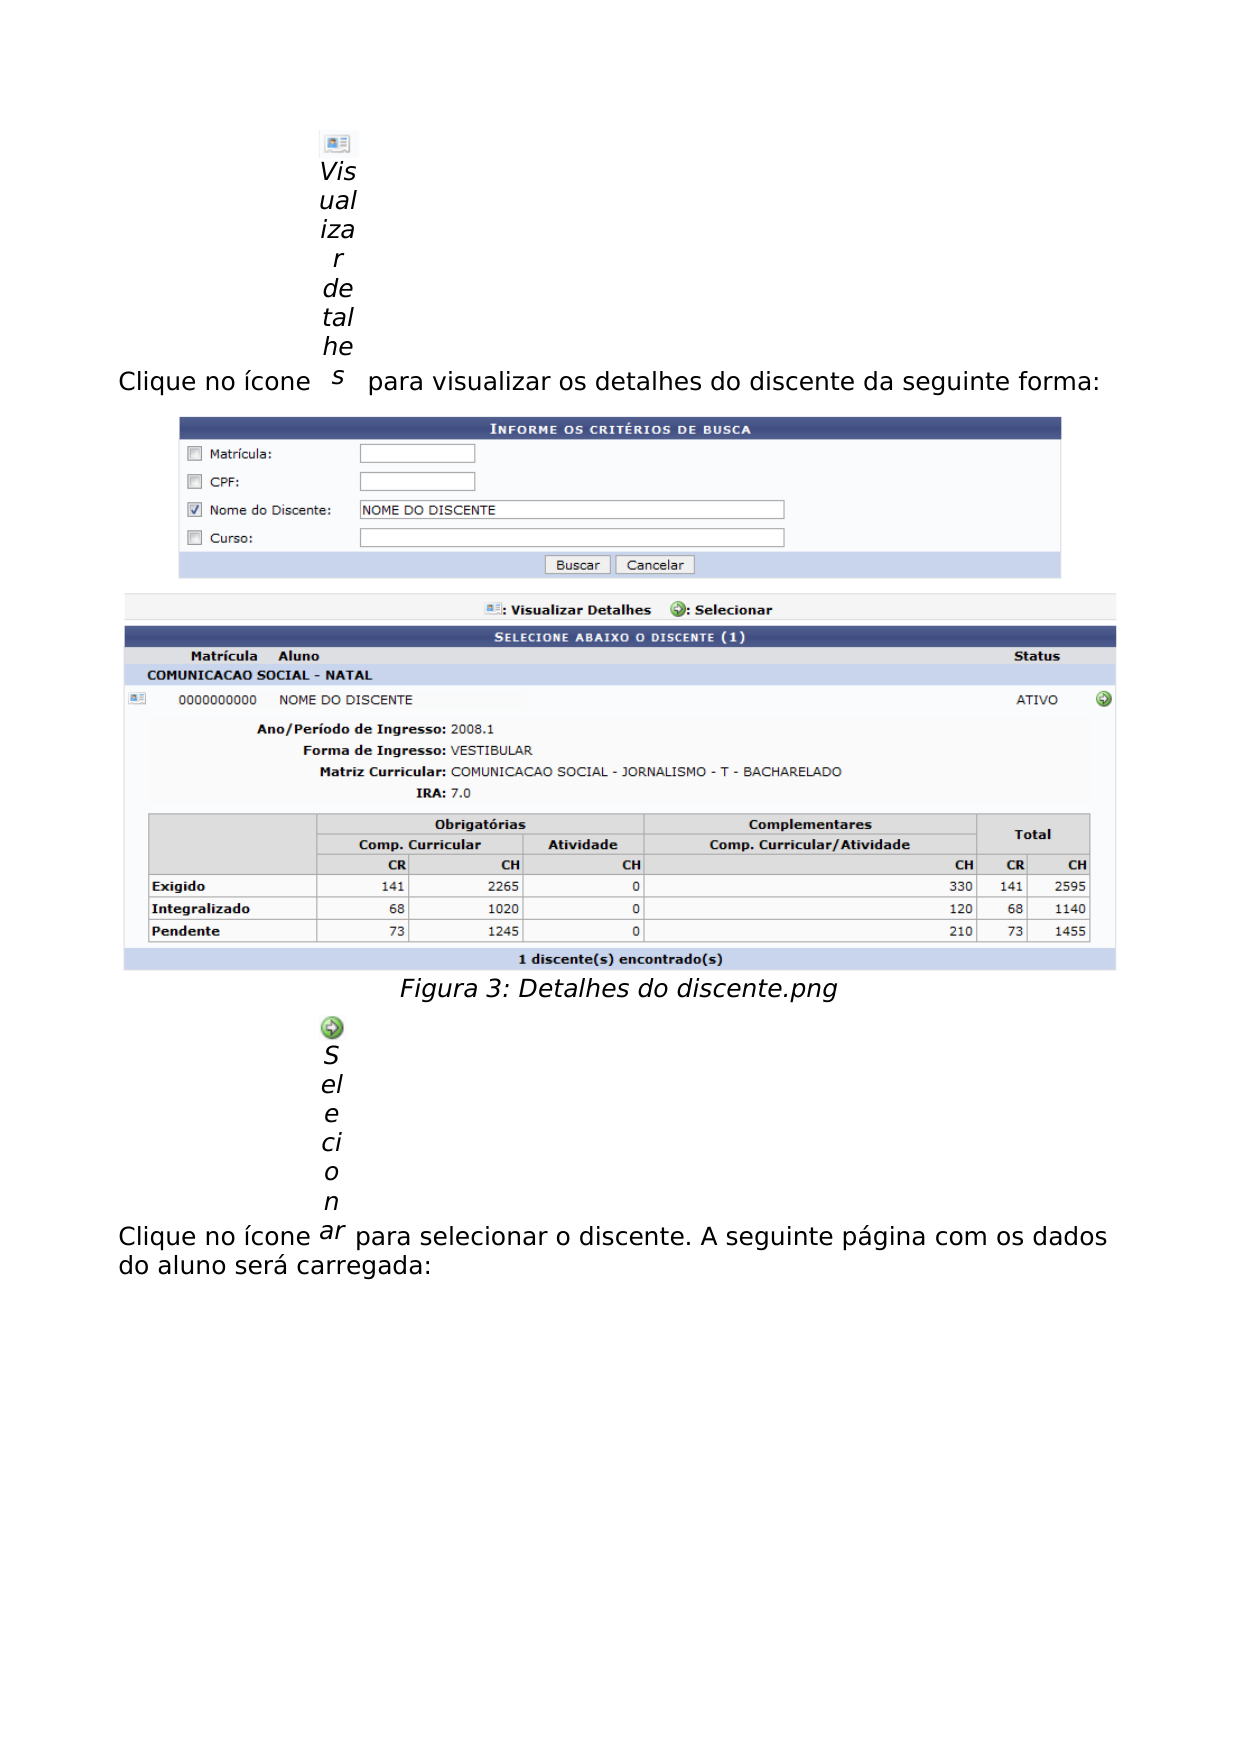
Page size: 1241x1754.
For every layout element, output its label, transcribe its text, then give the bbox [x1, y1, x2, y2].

text Figura 3: Detalhes do discente.png [118, 975, 1122, 1003]
text Clique no ícone para visualizar os detalhes do discente da seguinte forma: [118, 118, 1122, 396]
picture [118, 408, 1123, 975]
text Clique no ícone para selecionar o discente. A seguinte página com os dados do aluno será carregada: [118, 1003, 1122, 1280]
text Visualizar detalhes [319, 158, 359, 391]
picture [318, 130, 360, 158]
text Selecionar [319, 1041, 347, 1245]
picture [318, 1015, 347, 1041]
